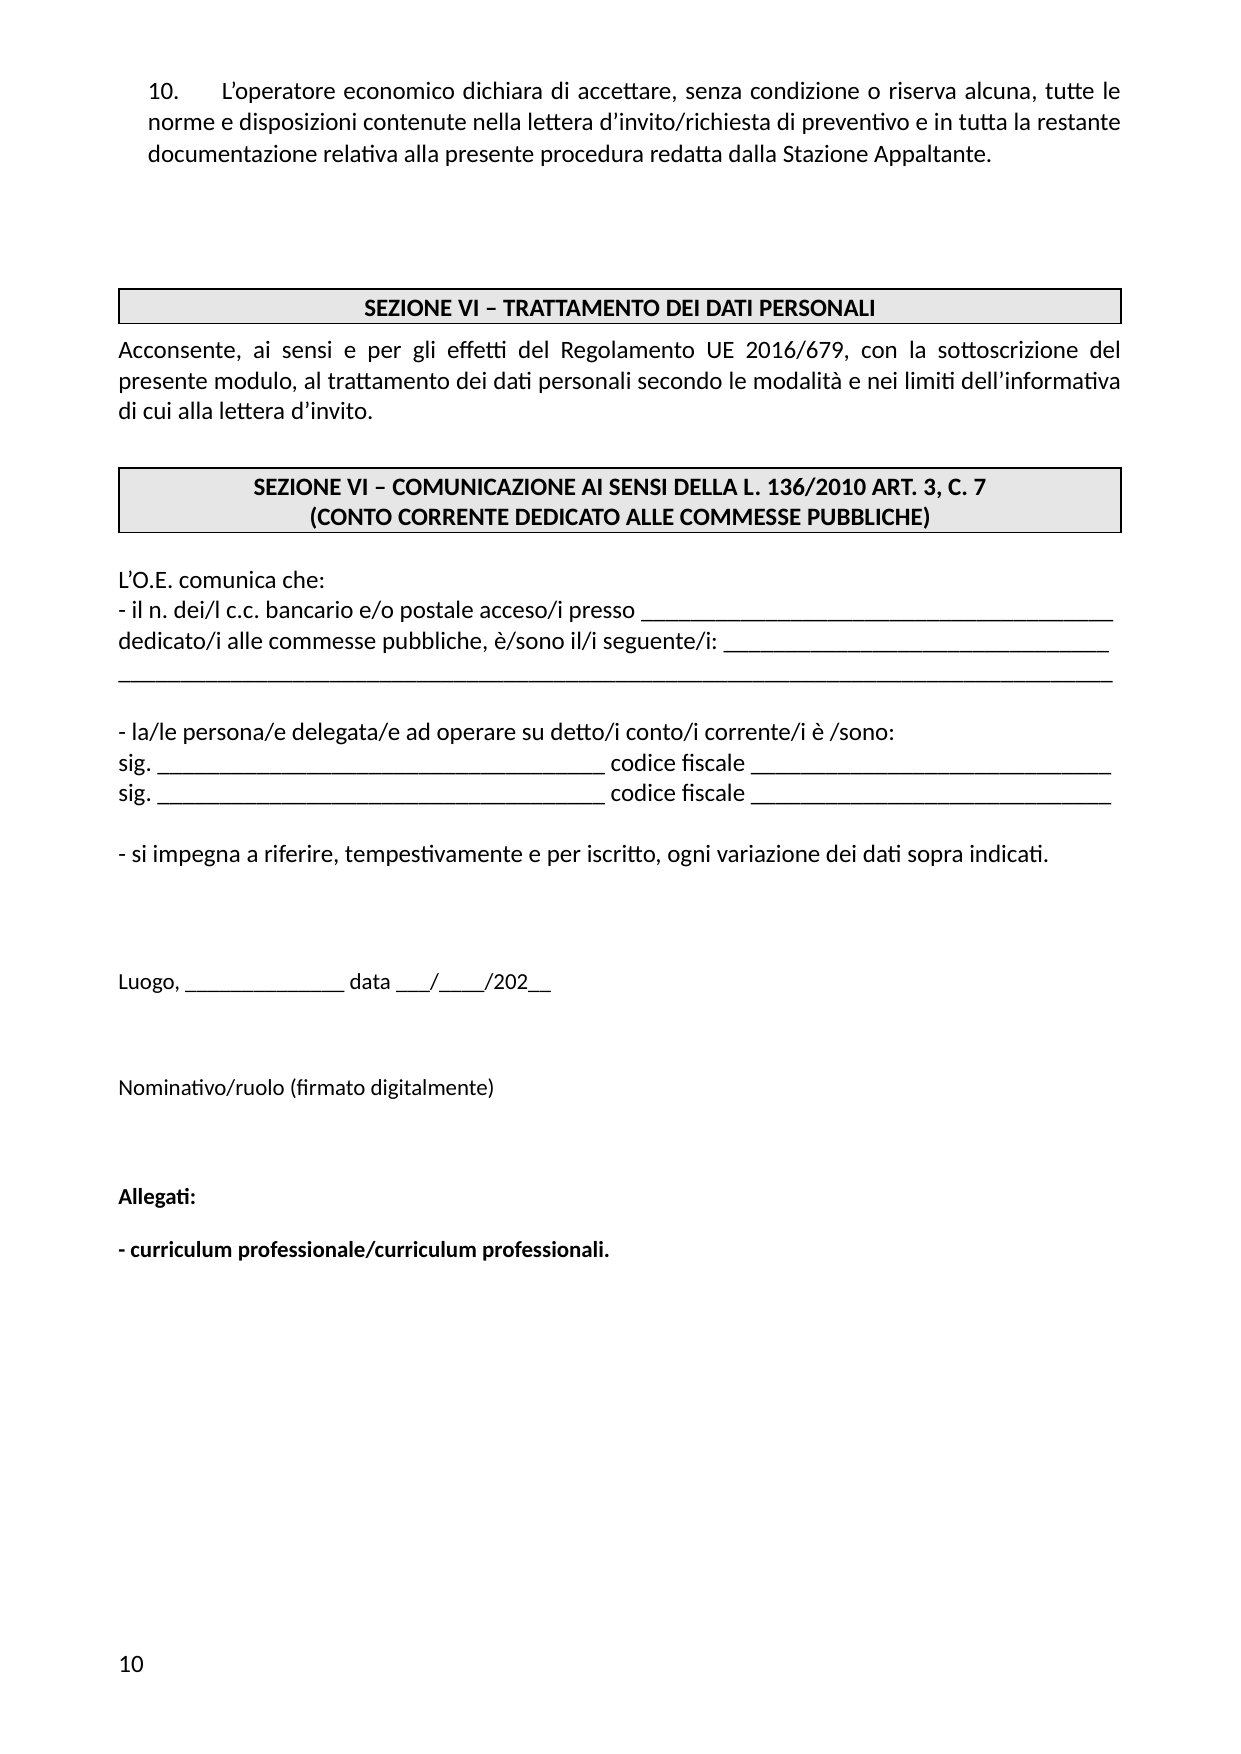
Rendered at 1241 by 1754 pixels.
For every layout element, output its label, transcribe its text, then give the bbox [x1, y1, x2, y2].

text Allegati: [118, 1182, 1122, 1210]
text ________________________________________________________________________________ [118, 655, 1122, 686]
list L’operatore economico dichiara di accettare, senza condizione o riserva alcuna, tutte le norme e disposizioni contenute nella lettera d’invito/richiesta di preventivo e in tutta la restante documentazione relativa alla presente procedura redatta dalla Stazione Appaltante. [148, 75, 1122, 168]
text Acconsente, ai sensi e per gli effetti del Regolamento UE 2016/679, con la sottoscrizione del presente modulo, al trattamento dei dati personali secondo le modalità e nei limiti dell’informativa di cui alla lettera d’invito. [118, 334, 1122, 426]
text - la/le persona/e delegata/e ad operare su detto/i conto/i corrente/i è /sono: [118, 716, 1122, 747]
text Luogo, ______________ data ___/____/202__ [118, 967, 1122, 996]
text - il n. dei/l c.c. bancario e/o postale acceso/i presso ______________________________________ dedicato/i alle commesse pubbliche, è/sono il/i seguente/i: _______________________________ [118, 594, 1122, 655]
text - si impegna a riferire, tempestivamente e per iscritto, ogni variazione dei dati sopra indicati. [118, 838, 1122, 869]
text L’O.E. comunica che: [118, 564, 1122, 594]
text sig. ____________________________________ codice fiscale _____________________________ [118, 747, 1122, 777]
text sig. ____________________________________ codice fiscale _____________________________ [118, 777, 1122, 808]
text SEZIONE VI – COMUNICAZIONE AI SENSI DELLA L. 136/2010 ART. 3, C. 7 [120, 469, 1120, 497]
text Nominativo/ruolo (firmato digitalmente) [118, 1073, 1122, 1102]
text SEZIONE VI – TRATTAMENTO DEI DATI PERSONALI [120, 290, 1120, 323]
text (CONTO CORRENTE DEDICATO ALLE COMMESSE PUBBLICHE) [120, 497, 1120, 532]
text - curriculum professionale/curriculum professionali. [118, 1235, 1122, 1263]
